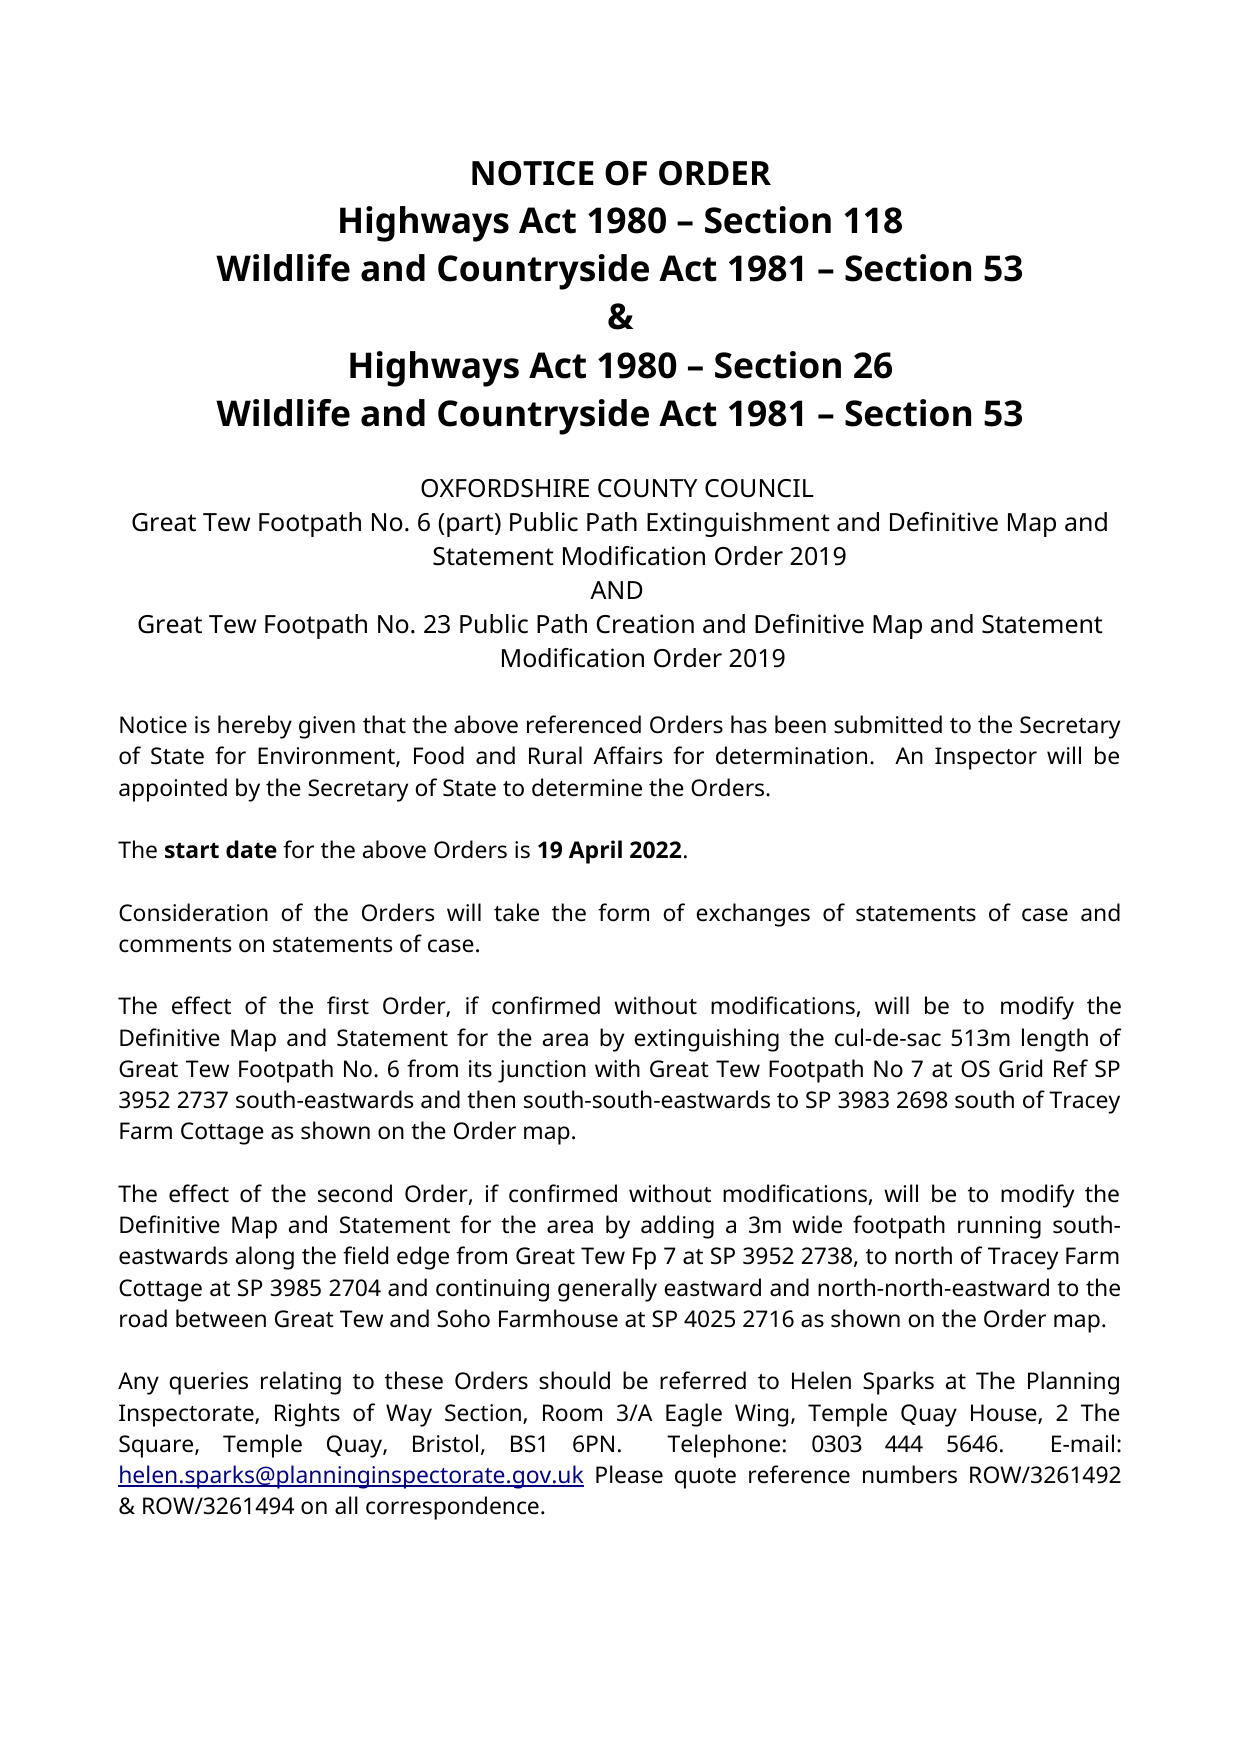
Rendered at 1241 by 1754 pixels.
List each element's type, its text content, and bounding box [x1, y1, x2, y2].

text Wildlife and Countryside Act 1981 – Section 53 [118, 244, 1122, 292]
text Any queries relating to these Orders should be referred to Helen Sparks at The Planning Inspectorate, Rights of Way Section, Room 3/A Eagle Wing, Temple Quay House, 2 The Square, Temple Quay, Bristol, BS1 6PN. Telephone: 0303 444 5646. E-mail: helen.sparks@planninginspectorate.gov.uk Please quote reference numbers ROW/3261492 & ROW/3261494 on all correspondence. [118, 1365, 1122, 1522]
text OXFORDSHIRE COUNTY COUNCIL [118, 471, 1122, 505]
text Highways Act 1980 – Section 26 [118, 340, 1122, 388]
text Great Tew Footpath No. 6 (part) Public Path Extinguishment and Definitive Map and Statement Modification Order 2019 [118, 505, 1122, 573]
text Notice is hereby given that the above referenced Orders has been submitted to the Secretary of State for Environment, Food and Rural Affairs for determination. An Inspector will be appointed by the Secretary of State to determine the Orders. [118, 709, 1122, 803]
text Great Tew Footpath No. 23 Public Path Creation and Definitive Map and Statement Modification Order 2019 [118, 607, 1122, 675]
text Wildlife and Countryside Act 1981 – Section 53 [118, 388, 1122, 437]
text Consideration of the Orders will take the form of exchanges of statements of case and comments on statements of case. [118, 897, 1122, 959]
text The effect of the second Order, if confirmed without modifications, will be to modify the Definitive Map and Statement for the area by adding a 3m wide footpath running south-eastwards along the field edge from Great Tew Fp 7 at SP 3952 2738, to north of Tracey Farm Cottage at SP 3985 2704 and continuing generally eastward and north-north-eastward to the road between Great Tew and Soho Farmhouse at SP 4025 2716 as shown on the Order map. [118, 1178, 1122, 1334]
text Highways Act 1980 – Section 118 [118, 195, 1122, 244]
text The start date for the above Orders is 19 April 2022. [118, 834, 1122, 865]
text & [118, 292, 1122, 340]
text The effect of the first Order, if confirmed without modifications, will be to modify the Definitive Map and Statement for the area by extinguishing the cul-de-sac 513m length of Great Tew Footpath No. 6 from its junction with Great Tew Footpath No 7 at OS Grid Ref SP 3952 2737 south-eastwards and then south-south-eastwards to SP 3983 2698 south of Tracey Farm Cottage as shown on the Order map. [118, 990, 1122, 1147]
text AND [118, 573, 1122, 607]
text NOTICE OF ORDER [118, 150, 1122, 195]
